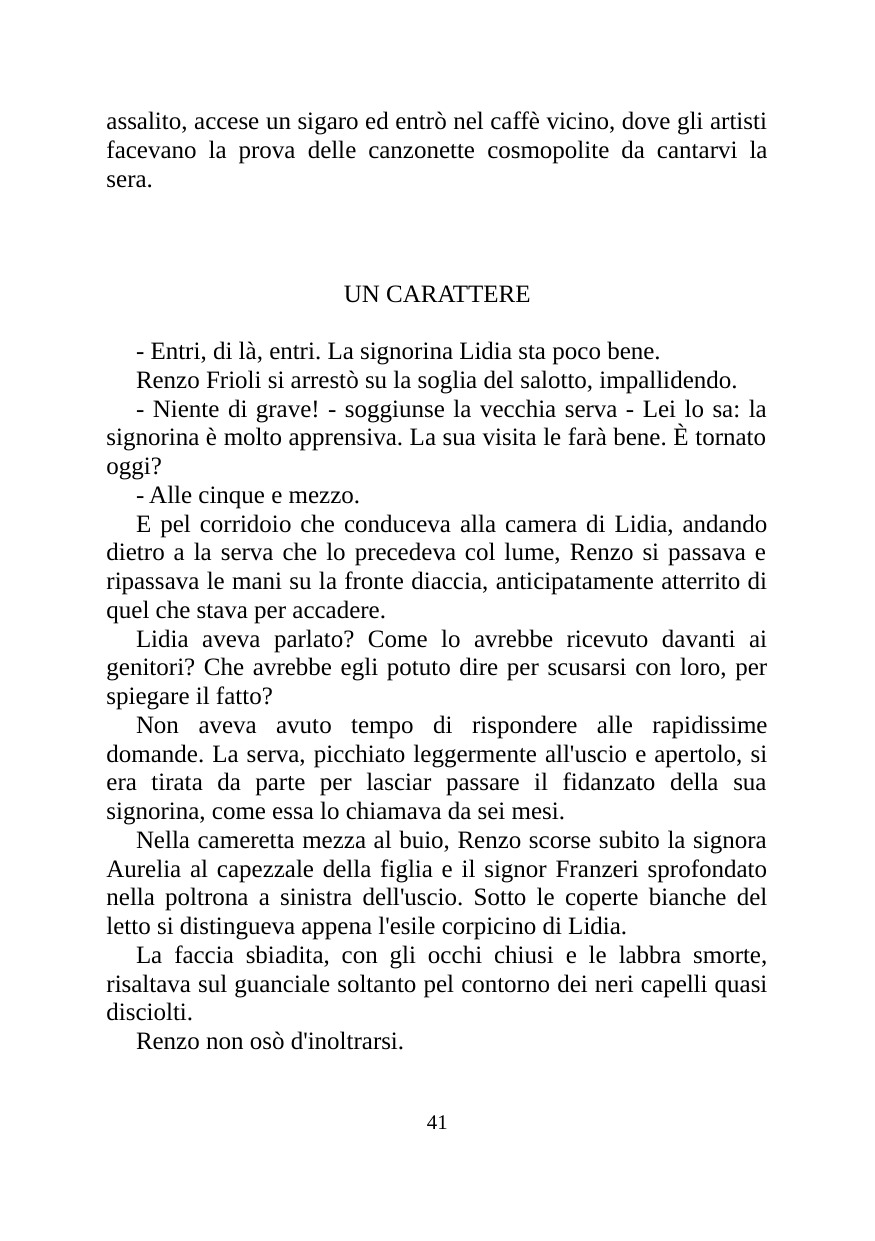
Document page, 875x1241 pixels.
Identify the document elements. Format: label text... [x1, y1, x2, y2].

text Non aveva avuto tempo di rispondere alle rapidissime domande. La serva, picchiato leggermente all'uscio e apertolo, si era tirata da parte per lasciar passare il fidanzato della sua signorina, come essa lo chiamava da sei mesi. [106, 710, 768, 825]
text E pel corridoio che conduceva alla camera di Lidia, andando dietro a la serva che lo precedeva col lume, Renzo si passava e ripassava le mani su la fronte diaccia, anticipatamente atterrito di quel che stava per accadere. [106, 509, 768, 624]
text Renzo Frioli si arrestò su la soglia del salotto, impallidendo. [106, 365, 768, 394]
text - Entri, di là, entri. La signorina Lidia sta poco bene. [106, 336, 768, 365]
text - Alle cinque e mezzo. [106, 480, 768, 509]
text - Niente di grave! - soggiunse la vecchia serva - Lei lo sa: la signorina è molto apprensiva. La sua visita le farà bene. È tornato oggi? [106, 394, 768, 480]
text Renzo non osò d'inoltrarsi. [106, 1026, 768, 1055]
text Lidia aveva parlato? Come lo avrebbe ricevuto davanti ai genitori? Che avrebbe egli potuto dire per scusarsi con loro, per spiegare il fatto? [106, 624, 768, 710]
text assalito, accese un sigaro ed entrò nel caffè vicino, dove gli artisti facevano la prova delle canzonette cosmopolite da cantarvi la sera. [106, 106, 768, 192]
text La faccia sbiadita, con gli occhi chiusi e le labbra smorte, risaltava sul guanciale soltanto pel contorno dei neri capelli quasi disciolti. [106, 940, 768, 1026]
text UN CARATTERE [106, 279, 768, 307]
text Nella cameretta mezza al buio, Renzo scorse subito la signora Aurelia al capezzale della figlia e il signor Franzeri sprofondato nella poltrona a sinistra dell'uscio. Sotto le coperte bianche del letto si distingueva appena l'esile corpicino di Lidia. [106, 825, 768, 940]
